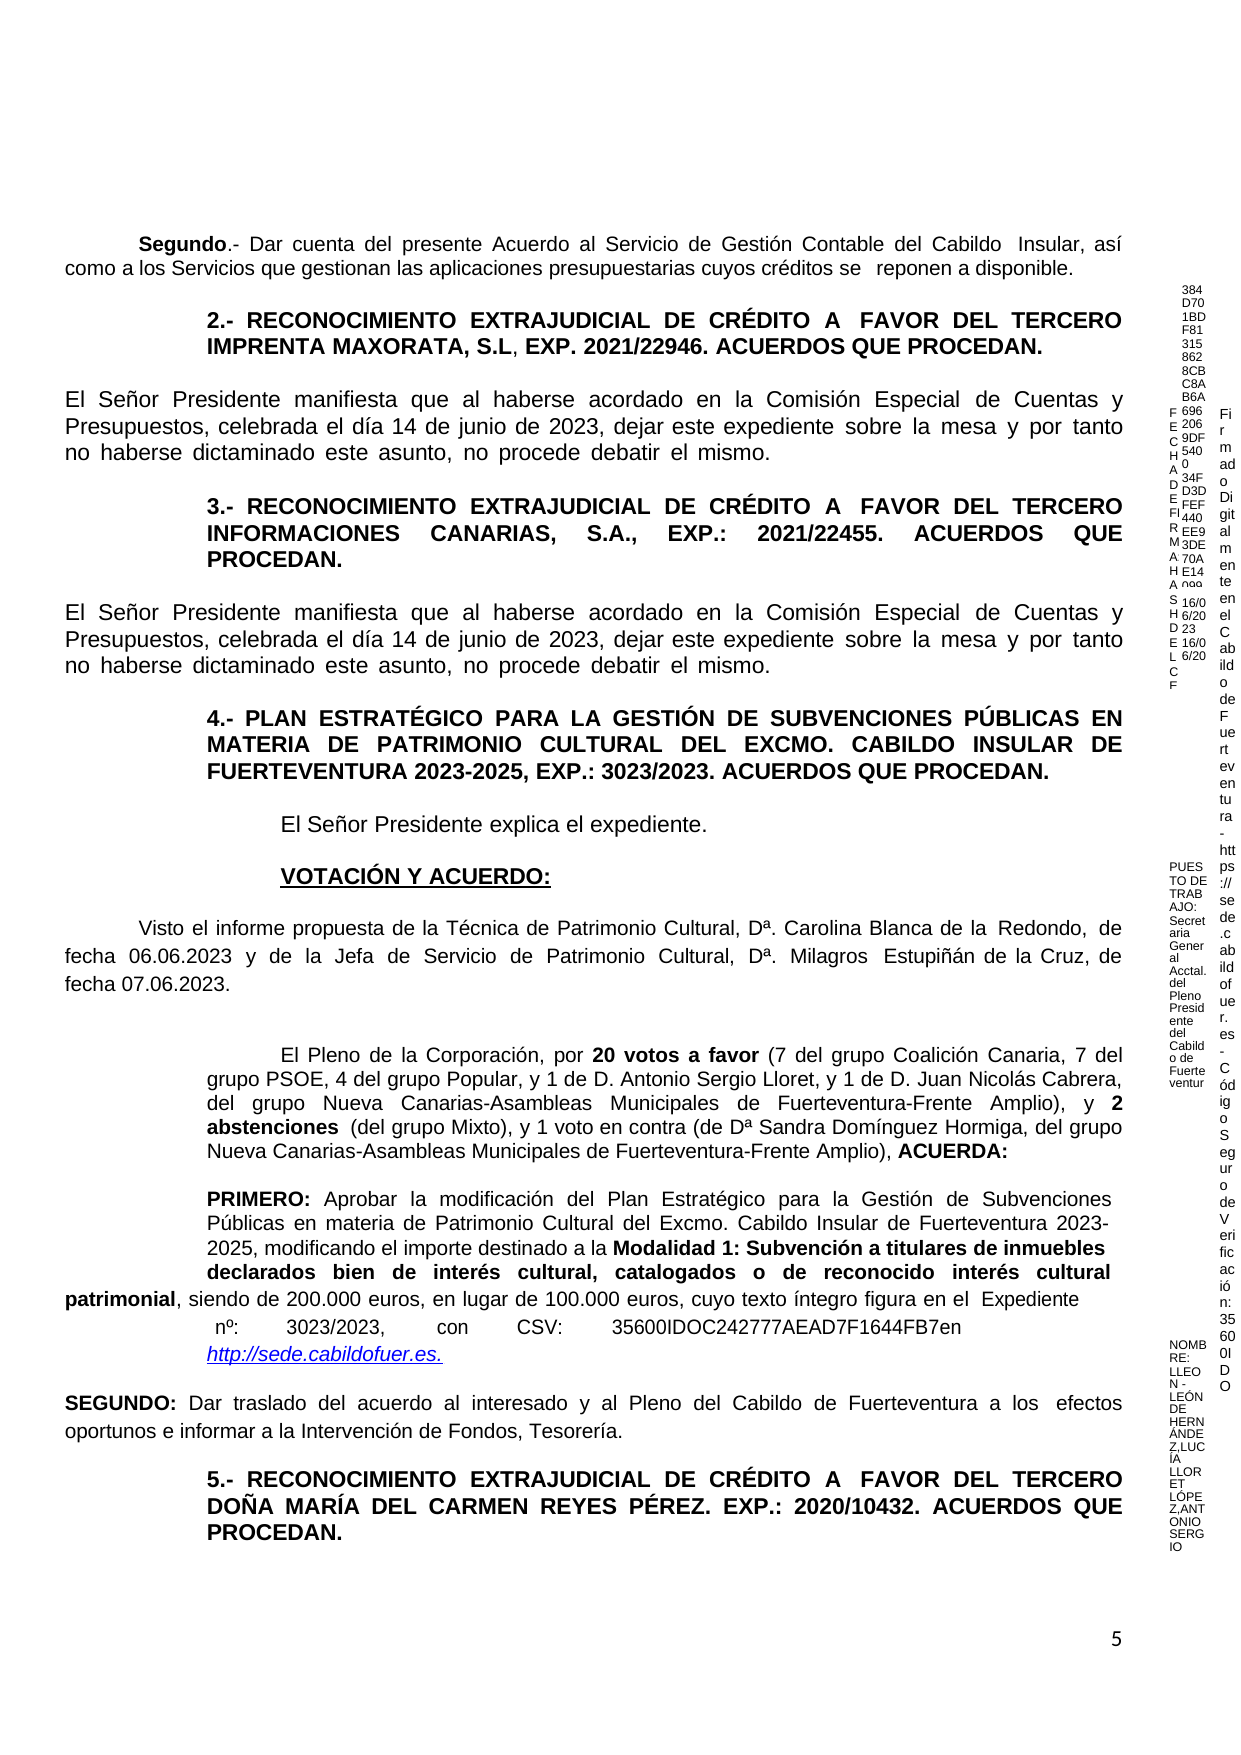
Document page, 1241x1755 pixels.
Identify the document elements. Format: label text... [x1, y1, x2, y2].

text NOMBRE: [1169, 1338, 1209, 1365]
subtitle VOTACIÓN Y ACUERDO: [280, 860, 1209, 1089]
text LLEON - LEÓN DE HERNÁNDEZ,LUCÍA LLORET LÓPEZ,ANTONIO SERGIO [1169, 1366, 1207, 1554]
text 2.- RECONOCIMIENTO EXTRAJUDICIAL DE CRÉDITO A FAVOR DEL TERCERO IMPRENTA MAXORATA, S.L, EXP. 2021/22946. ACUERDOS QUE PROCEDAN. [207, 307, 1123, 359]
subtitle patrimonial, siendo de 200.000 euros, en lugar de 100.000 euros, cuyo texto íntegro figura en el Expediente nº: 3023/2023, con CSV: 35600IDOC242777AEAD7F1644FB7en [64, 1287, 1123, 1339]
text El Señor Presidente explica el expediente. [280, 811, 1217, 837]
subtitle El Señor Presidente manifiesta que al haberse acordado en la Comisión Especial de Cuentas y Presupuestos, celebrada el día 14 de junio de 2023, dejar este expediente sobre la mesa y por tanto no haberse dictaminado este asunto, no procede debatir el mismo. [64, 599, 1123, 678]
text PUESTO DE TRABAJO: [1169, 861, 1209, 914]
text http://sede.cabildofuer.es. [207, 1343, 1167, 1366]
subtitle SEGUNDO: Dar traslado del acuerdo al interesado y al Pleno del Cabildo de Fuerteventura a los efectos oportunos e informar a la Intervención de Fondos, Tesorería. [64, 1391, 1123, 1442]
text 16/06/2023 [1182, 637, 1209, 663]
subtitle Visto el informe propuesta de la Técnica de Patrimonio Cultural, Dª. Carolina Blanca de la Redondo, de fecha 06.06.2023 y de la Jefa de Servicio de Patrimonio Cultural, Dª. Milagros Estupiñán de la Cruz, de fecha 07.06.2023. [64, 916, 1123, 996]
text Firmado Digitalmente en el Cabildo de Fuerteventura - https://sede.cabildofuer.es - Código Seguro de Verificación: 35600IDOC2B8489275D4A1B24AAE [1219, 405, 1236, 1397]
text 34FD3DFEF440EE93DE70AE140996B1C6668F08F5 [1182, 472, 1209, 587]
text 16/06/2023 [1182, 596, 1209, 637]
text FECHA DE FIRMA: HASH DEL CERTIFICADO: [1169, 405, 1184, 688]
subtitle [1167, 1338, 1209, 1571]
text El Pleno de la Corporación, por 20 votos a favor (7 del grupo Coalición Canaria, 7 del grupo PSOE, 4 del grupo Popular, y 1 de D. Antonio Sergio Lloret, y 1 de D. Juan Nicolás Cabrera, del grupo Nueva Canarias-Asambleas Municipales de Fuerteventura-Frente Amplio), y 2 abstenciones (del grupo Mixto), y 1 voto en contra (de Dª Sandra Domínguez Hormiga, del grupo Nueva Canarias-Asambleas Municipales de Fuerteventura-Frente Amplio), ACUERDA: [207, 1043, 1123, 1163]
text 3.- RECONOCIMIENTO EXTRAJUDICIAL DE CRÉDITO A FAVOR DEL TERCERO INFORMACIONES CANARIAS, S.A., EXP.: 2021/22455. ACUERDOS QUE PROCEDAN. [207, 493, 1123, 572]
text 5.- RECONOCIMIENTO EXTRAJUDICIAL DE CRÉDITO A FAVOR DEL TERCERO DOÑA MARÍA DEL CARMEN REYES PÉREZ. EXP.: 2020/10432. ACUERDOS QUE PROCEDAN. [207, 1466, 1123, 1545]
subtitle Segundo.- Dar cuenta del presente Acuerdo al Servicio de Gestión Contable del Cabildo Insular, así como a los Servicios que gestionan las aplicaciones presupuestarias cuyos créditos se reponen a disponible. [64, 232, 1123, 280]
subtitle El Señor Presidente manifiesta que al haberse acordado en la Comisión Especial de Cuentas y Presupuestos, celebrada el día 14 de junio de 2023, dejar este expediente sobre la mesa y por tanto no haberse dictaminado este asunto, no procede debatir el mismo. [64, 386, 1123, 466]
text 4.- PLAN ESTRATÉGICO PARA LA GESTIÓN DE SUBVENCIONES PÚBLICAS EN MATERIA DE PATRIMONIO CULTURAL DEL EXCMO. CABILDO INSULAR DE FUERTEVENTURA 2023-2025, EXP.: 3023/2023. ACUERDOS QUE PROCEDAN. [207, 705, 1123, 784]
text Secretaria General Acctal. del Pleno Presidente del Cabildo de Fuerteventura [1169, 915, 1207, 1089]
text 384D701BDF813158628CBC8AB6A6962069DF5400 [1182, 283, 1209, 472]
text PRIMERO: Aprobar la modificación del Plan Estratégico para la Gestión de Subvenciones Públicas en materia de Patrimonio Cultural del Excmo. Cabildo Insular de Fuerteventura 2023- 2025, modificando el importe destinado a la Modalidad 1: Subvención a titulares de inmuebles declarados bien de interés cultural, catalogados o de reconocido interés cultural [207, 1187, 1123, 1283]
